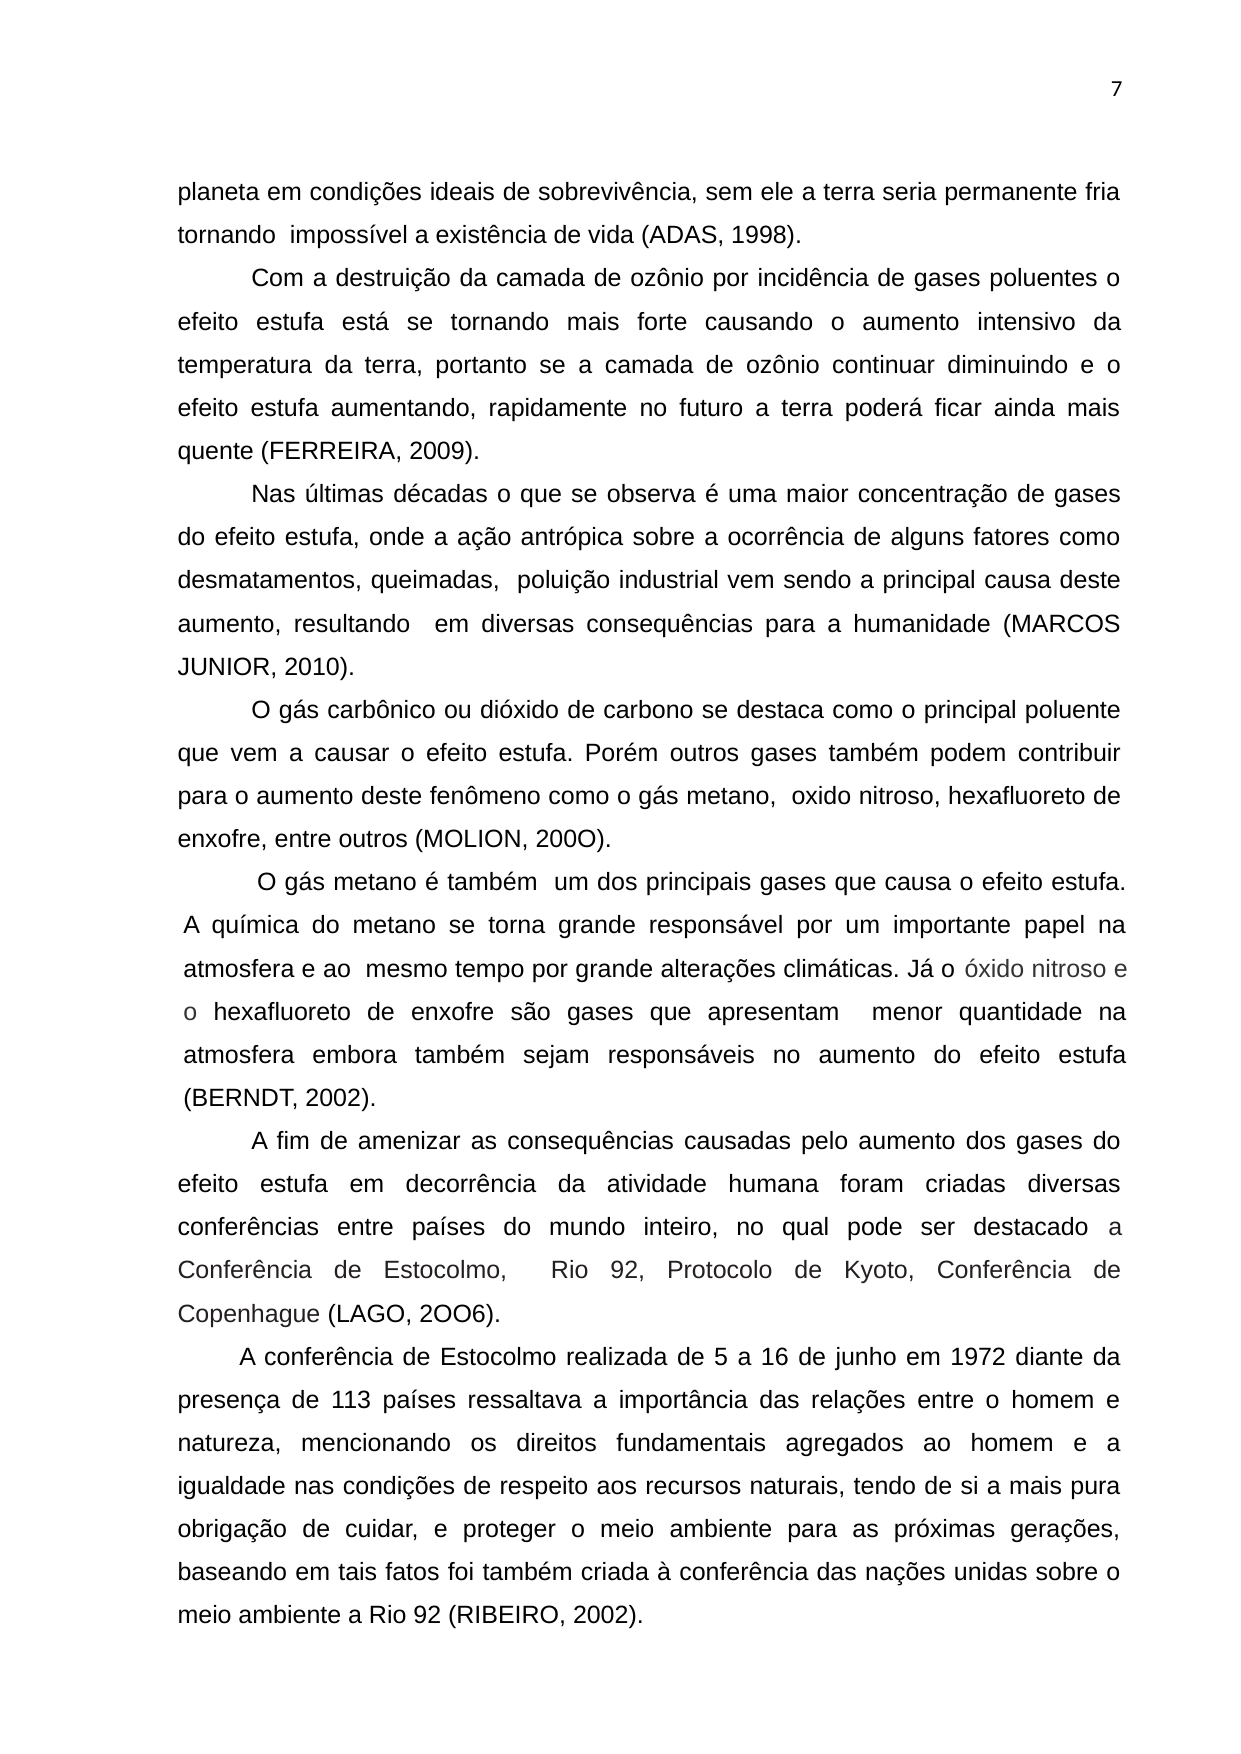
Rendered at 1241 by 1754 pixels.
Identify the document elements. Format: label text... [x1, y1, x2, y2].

text Com a destruição da camada de ozônio por incidência de gases poluentes o efeito estufa está se tornando mais forte causando o aumento intensivo da temperatura da terra, portanto se a camada de ozônio continuar diminuindo e o efeito estufa aumentando, rapidamente no futuro a terra poderá ficar ainda mais quente (FERREIRA, 2009). [177, 263, 1122, 465]
text Nas últimas décadas o que se observa é uma maior concentração de gases do efeito estufa, onde a ação antrópica sobre a ocorrência de alguns fatores como desmatamentos, queimadas, poluição industrial vem sendo a principal causa deste aumento, resultando em diversas consequências para a humanidade (MARCOS JUNIOR, 2010). [177, 479, 1122, 680]
text O gás metano é também um dos principais gases que causa o efeito estufa. A química do metano se torna grande responsável por um importante papel na atmosfera e ao mesmo tempo por grande alterações climáticas. Já o óxido nitroso e o hexafluoreto de enxofre são gases que apresentam menor quantidade na atmosfera embora também sejam responsáveis no aumento do efeito estufa (BERNDT, 2002). [183, 867, 1128, 1112]
text O gás carbônico ou dióxido de carbono se destaca como o principal poluente que vem a causar o efeito estufa. Porém outros gases também podem contribuir para o aumento deste fenômeno como o gás metano, oxido nitroso, hexafluoreto de enxofre, entre outros (MOLION, 200O). [177, 695, 1122, 853]
text A conferência de Estocolmo realizada de 5 a 16 de junho em 1972 diante da presença de 113 países ressaltava a importância das relações entre o homem e natureza, mencionando os direitos fundamentais agregados ao homem e a igualdade nas condições de respeito aos recursos naturais, tendo de si a mais pura obrigação de cuidar, e proteger o meio ambiente para as próximas gerações, baseando em tais fatos foi também criada à conferência das nações unidas sobre o meio ambiente a Rio 92 (RIBEIRO, 2002). [177, 1342, 1122, 1629]
text planeta em condições ideais de sobrevivência, sem ele a terra seria permanente fria tornando impossível a existência de vida (ADAS, 1998). [177, 177, 1122, 249]
text A fim de amenizar as consequências causadas pelo aumento dos gases do efeito estufa em decorrência da atividade humana foram criadas diversas conferências entre países do mundo inteiro, no qual pode ser destacado a Conferência de Estocolmo, Rio 92, Protocolo de Kyoto, Conferência de Copenhague (LAGO, 2OO6). [177, 1126, 1122, 1327]
